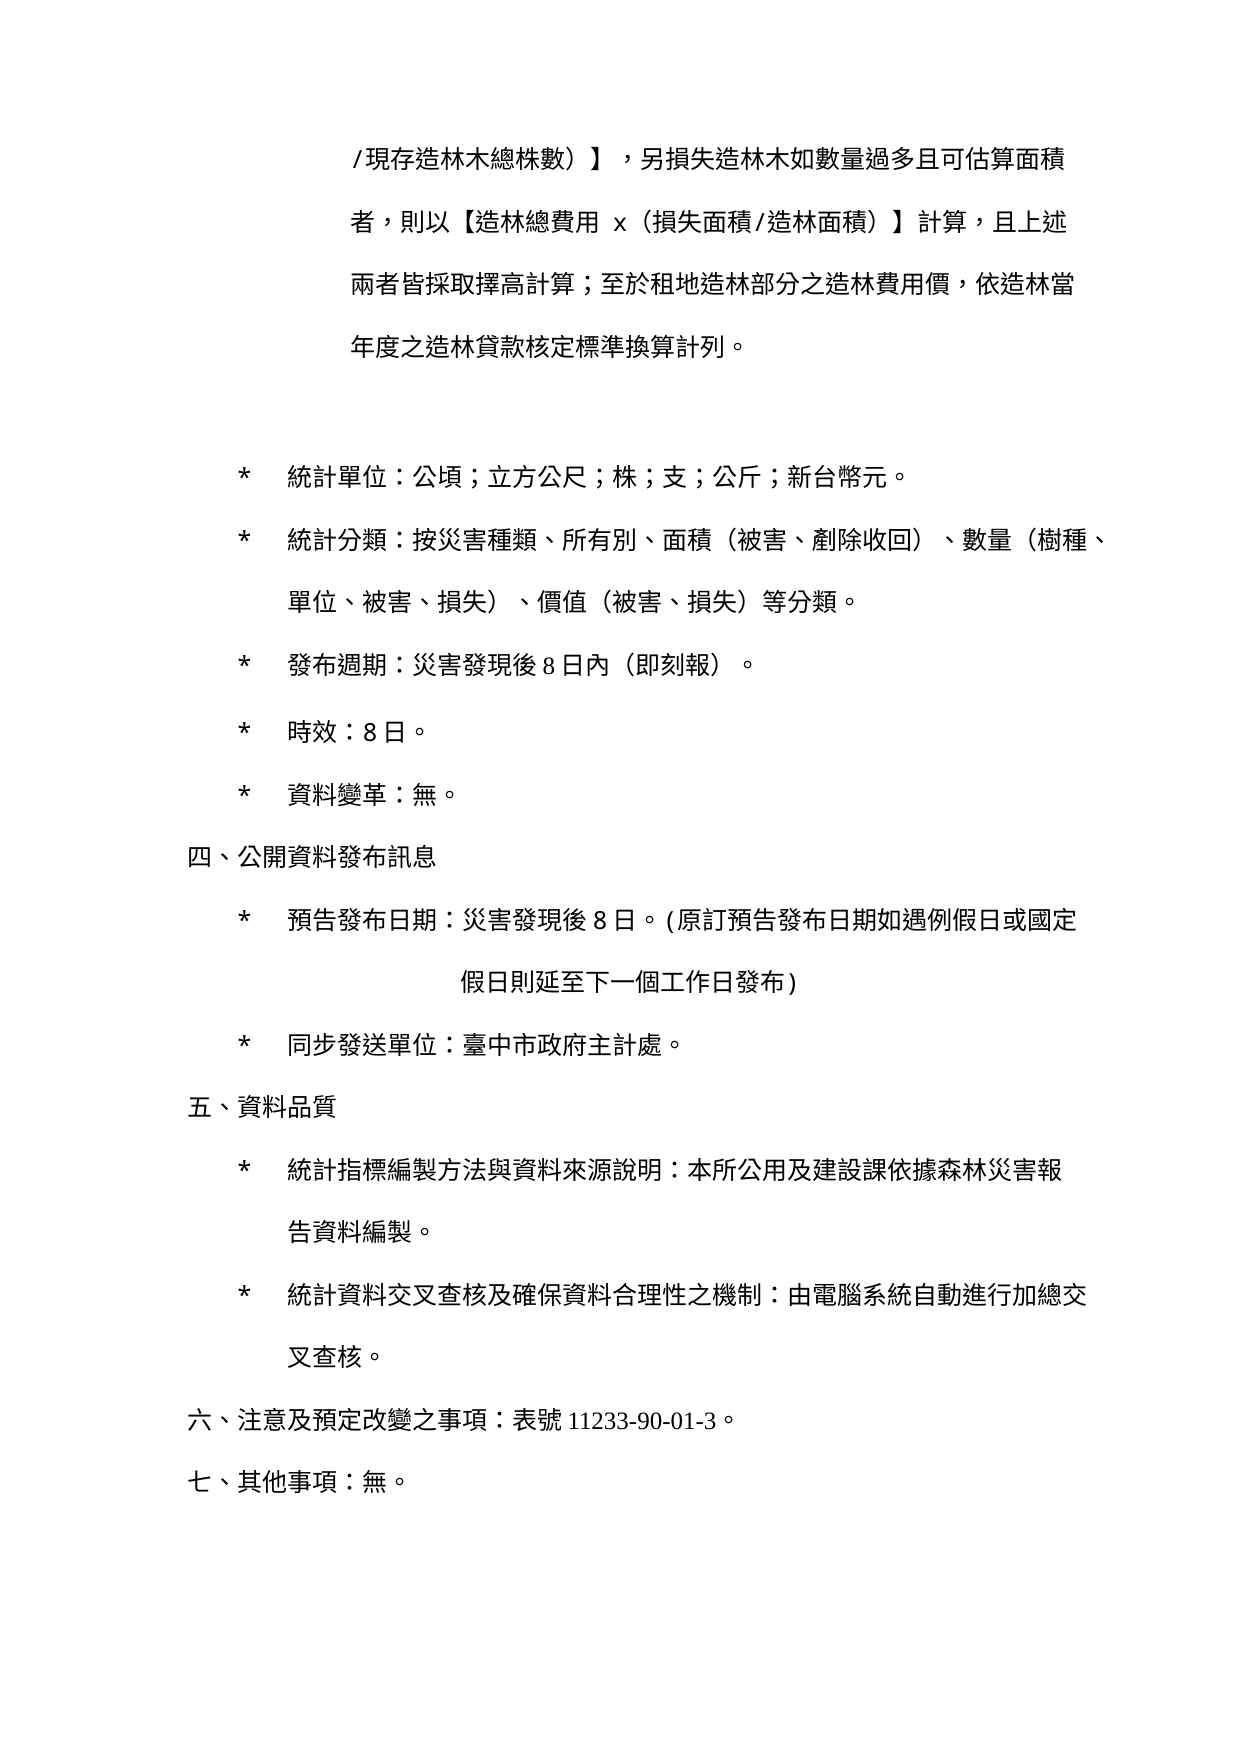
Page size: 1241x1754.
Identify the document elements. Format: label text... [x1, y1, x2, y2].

text 六、注意及預定改變之事項：表號11233-90-01-3。 [187, 1377, 1087, 1439]
text 七、其他事項：無。 [187, 1439, 1087, 1502]
list 統計指標編製方法與資料來源說明：本所公用及建設課依據森林災害報告資料編製。 [237, 1127, 1087, 1252]
list 同步發送單位：臺中市政府主計處。 [237, 1002, 1087, 1064]
list 統計資料交叉查核及確保資料合理性之機制：由電腦系統自動進行加總交叉查核。 [237, 1252, 1087, 1377]
list 預告發布日期：災害發現後8日。(原訂預告發布日期如遇例假日或國定假日則延至下一個工作日發布) [237, 877, 1087, 1002]
list 時效：8日。 [237, 689, 1087, 752]
text 五、資料品質 [187, 1064, 1087, 1127]
list 發布週期：災害發現後8日內（即刻報）。 [237, 622, 1087, 684]
list 統計單位：公頃；立方公尺；株；支；公斤；新台幣元。 [237, 434, 1087, 497]
list 統計分類：按災害種類、所有別、面積（被害、剷除收回）、數量（樹種、單位、被害、損失）、價值（被害、損失）等分類。 [237, 497, 1087, 622]
list 資料變革：無。 [237, 752, 1087, 814]
text 四、公開資料發布訊息 [187, 814, 1087, 877]
text /現存造林木總株數）】，另損失造林木如數量過多且可估算面積者，則以【造林總費用 x（損失面積/造林面積）】計算，且上述兩者皆採取擇高計算；至於租地造林部分之造林費用價，依造林當年度之造林貸款核定標準換算計列。 [290, 116, 1087, 366]
